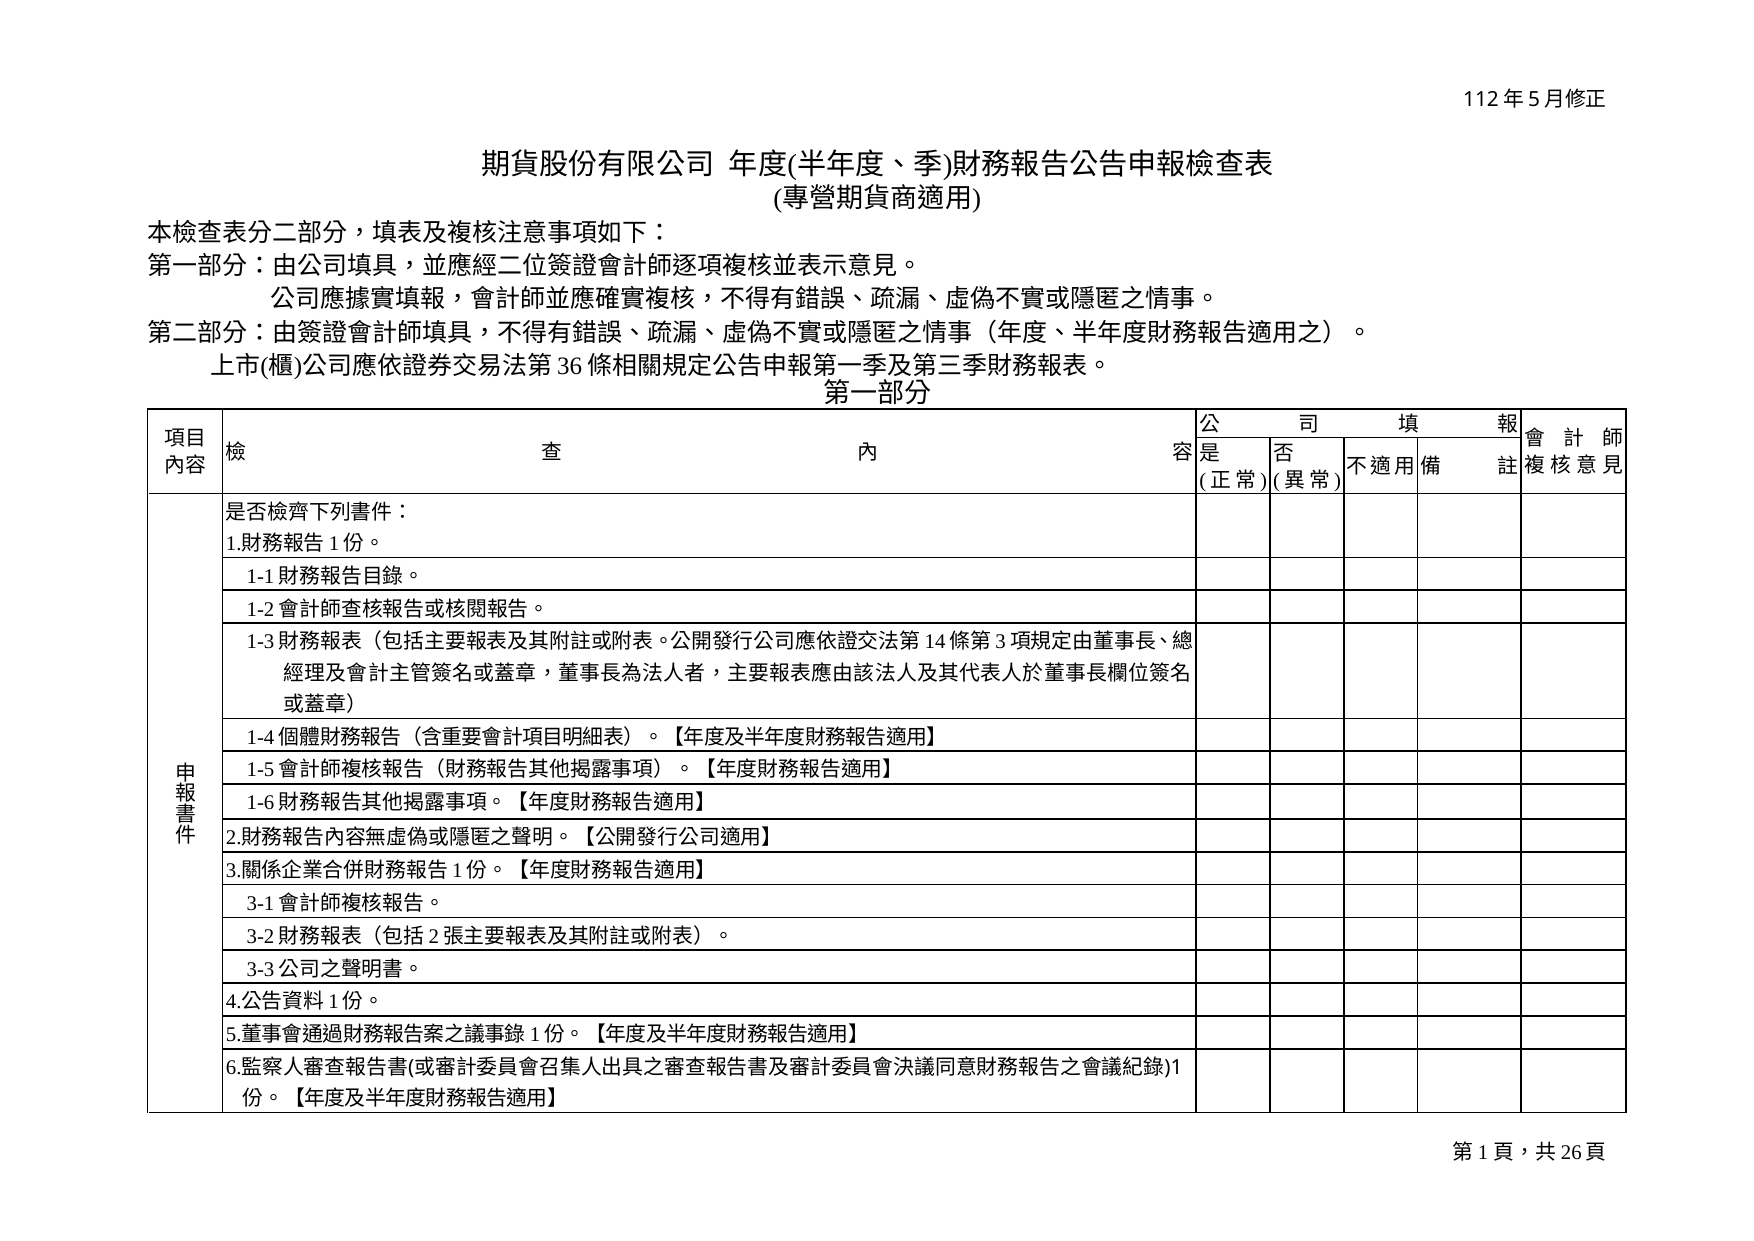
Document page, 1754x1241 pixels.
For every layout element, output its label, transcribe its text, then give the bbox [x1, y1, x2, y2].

table_cell [1271, 1050, 1343, 1112]
table_cell [1345, 984, 1417, 1015]
table_cell [1271, 885, 1343, 917]
table_cell 1-3財務報表（包括主要報表及其附註或附表。公開發行公司應依證交法第14條第3項規定由董事長、總經理及會計主管簽名或蓋章，董事長為法人者，主要報表應由該法人及其代表人於董事長欄位簽名或蓋章） [223, 624, 1195, 717]
table_cell [1418, 624, 1520, 717]
table_cell [1418, 558, 1520, 589]
table_cell [1418, 885, 1520, 917]
table_cell [1345, 591, 1417, 622]
table_cell [1197, 785, 1269, 818]
table_cell 1-1財務報告目錄。 [223, 558, 1195, 589]
table_cell 1-4個體財務報告（含重要會計項目明細表）。【年度及半年度財務報告適用】 [223, 719, 1195, 750]
table_cell 4.公告資料1份。 [223, 984, 1195, 1015]
text 期貨股份有限公司 年度(半年度、季)財務報告公告申報檢查表 [148, 148, 1606, 181]
table_cell 不適用 [1345, 438, 1417, 492]
table_cell [1271, 951, 1343, 982]
table_cell [1418, 918, 1520, 949]
table_cell [1418, 494, 1520, 557]
table_cell [1345, 885, 1417, 917]
table_cell [1197, 951, 1269, 982]
table_header 檢查內容 [223, 410, 1195, 492]
table_cell [1345, 785, 1417, 818]
table_cell [1522, 752, 1625, 783]
table_cell [1418, 984, 1520, 1015]
table_cell [1271, 624, 1343, 717]
table_cell 3-3公司之聲明書。 [223, 951, 1195, 982]
table_cell [1197, 624, 1269, 717]
table_cell [1345, 820, 1417, 851]
table_cell [1271, 494, 1343, 557]
table_cell [1522, 624, 1625, 717]
table_cell [1522, 1050, 1625, 1112]
table_cell 1-2會計師查核報告或核閱報告。 [223, 591, 1195, 622]
table_cell [1345, 853, 1417, 884]
table_cell [1418, 1017, 1520, 1048]
table_cell [1522, 1017, 1625, 1048]
table_cell [1418, 719, 1520, 750]
text 第一部分：由公司填具，並應經二位簽證會計師逐項複核並表示意見。 [148, 248, 1606, 281]
table_cell [1345, 494, 1417, 557]
text 本檢查表分二部分，填表及複核注意事項如下： [148, 214, 1606, 248]
table_cell [1271, 785, 1343, 818]
table_cell [1522, 853, 1625, 884]
table_cell [1271, 820, 1343, 851]
table_cell [1522, 885, 1625, 917]
table_cell [1522, 591, 1625, 622]
table_cell 1-5會計師複核報告（財務報告其他揭露事項）。【年度財務報告適用】 [223, 752, 1195, 783]
table_cell [1345, 1017, 1417, 1048]
table_cell 1-6財務報告其他揭露事項。【年度財務報告適用】 [223, 785, 1195, 818]
table_cell [1522, 820, 1625, 851]
table_cell [1271, 853, 1343, 884]
table_cell 否 (異常) [1271, 438, 1343, 492]
table_cell [1418, 591, 1520, 622]
table_cell [1345, 918, 1417, 949]
table_cell 3-1會計師複核報告。 [223, 885, 1195, 917]
table_cell [1522, 918, 1625, 949]
table_cell [1271, 752, 1343, 783]
table_cell [1197, 591, 1269, 622]
table_cell [1345, 1050, 1417, 1112]
text 上市(櫃)公司應依證券交易法第36條相關規定公告申報第一季及第三季財務報表。 [148, 348, 1606, 381]
table_cell [1197, 885, 1269, 917]
table_cell [1522, 719, 1625, 750]
table_cell [1345, 624, 1417, 717]
table_cell 6.監察人審查報告書(或審計委員會召集人出具之審查報告書及審計委員會決議同意財務報告之會議紀錄)1份。【年度及半年度財務報告適用】 [223, 1050, 1195, 1112]
table_cell [1271, 719, 1343, 750]
table_cell [1418, 820, 1520, 851]
table_cell [1271, 591, 1343, 622]
text 公司應據實填報，會計師並應確實複核，不得有錯誤、疏漏、虛偽不實或隱匿之情事。 [148, 281, 1606, 314]
table_cell [1418, 752, 1520, 783]
text (專營期貨商適用) [148, 181, 1606, 214]
table_cell [1522, 558, 1625, 589]
table_cell [1418, 1050, 1520, 1112]
table_cell [1197, 984, 1269, 1015]
table_cell 5.董事會通過財務報告案之議事錄1份。【年度及半年度財務報告適用】 [223, 1017, 1195, 1048]
table_header 公司填報 [1197, 410, 1520, 437]
table_cell [1197, 1017, 1269, 1048]
table_cell [1271, 918, 1343, 949]
table_cell [1345, 719, 1417, 750]
table_cell [1522, 984, 1625, 1015]
table_cell [1197, 719, 1269, 750]
table_cell [1197, 1050, 1269, 1112]
table_cell [1345, 558, 1417, 589]
text 第二部分：由簽證會計師填具，不得有錯誤、疏漏、虛偽不實或隱匿之情事（年度、半年度財務報告適用之）。 [148, 314, 1606, 348]
table_cell [1197, 558, 1269, 589]
table_cell [1522, 785, 1625, 818]
text 第一部分 [148, 381, 1606, 408]
table_cell [1197, 752, 1269, 783]
table_header 項目 內容 [148, 410, 222, 492]
table_cell [1522, 494, 1625, 557]
table_cell [1197, 918, 1269, 949]
table_cell 是否檢齊下列書件： 1.財務報告1份。 [223, 494, 1195, 557]
table_cell [1271, 558, 1343, 589]
table_cell [1418, 951, 1520, 982]
table_cell [1197, 494, 1269, 557]
table_cell [1345, 752, 1417, 783]
table_cell [1271, 1017, 1343, 1048]
table_cell [1197, 853, 1269, 884]
table_cell 備註 [1418, 438, 1520, 492]
table_cell [1345, 951, 1417, 982]
table_cell 3-2財務報表（包括2張主要報表及其附註或附表）。 [223, 918, 1195, 949]
table_header 會計師 複核意見 [1522, 410, 1625, 492]
table_cell 2.財務報告內容無虛偽或隱匿之聲明。【公開發行公司適用】 [223, 820, 1195, 851]
table_cell [1522, 951, 1625, 982]
table_cell 申報書件 [148, 494, 222, 1112]
table_cell [1418, 853, 1520, 884]
table_cell 是 (正常) [1197, 438, 1269, 492]
table_cell [1418, 785, 1520, 818]
table_cell 3.關係企業合併財務報告1份。【年度財務報告適用】 [223, 853, 1195, 884]
table_cell [1271, 984, 1343, 1015]
table_cell [1197, 820, 1269, 851]
